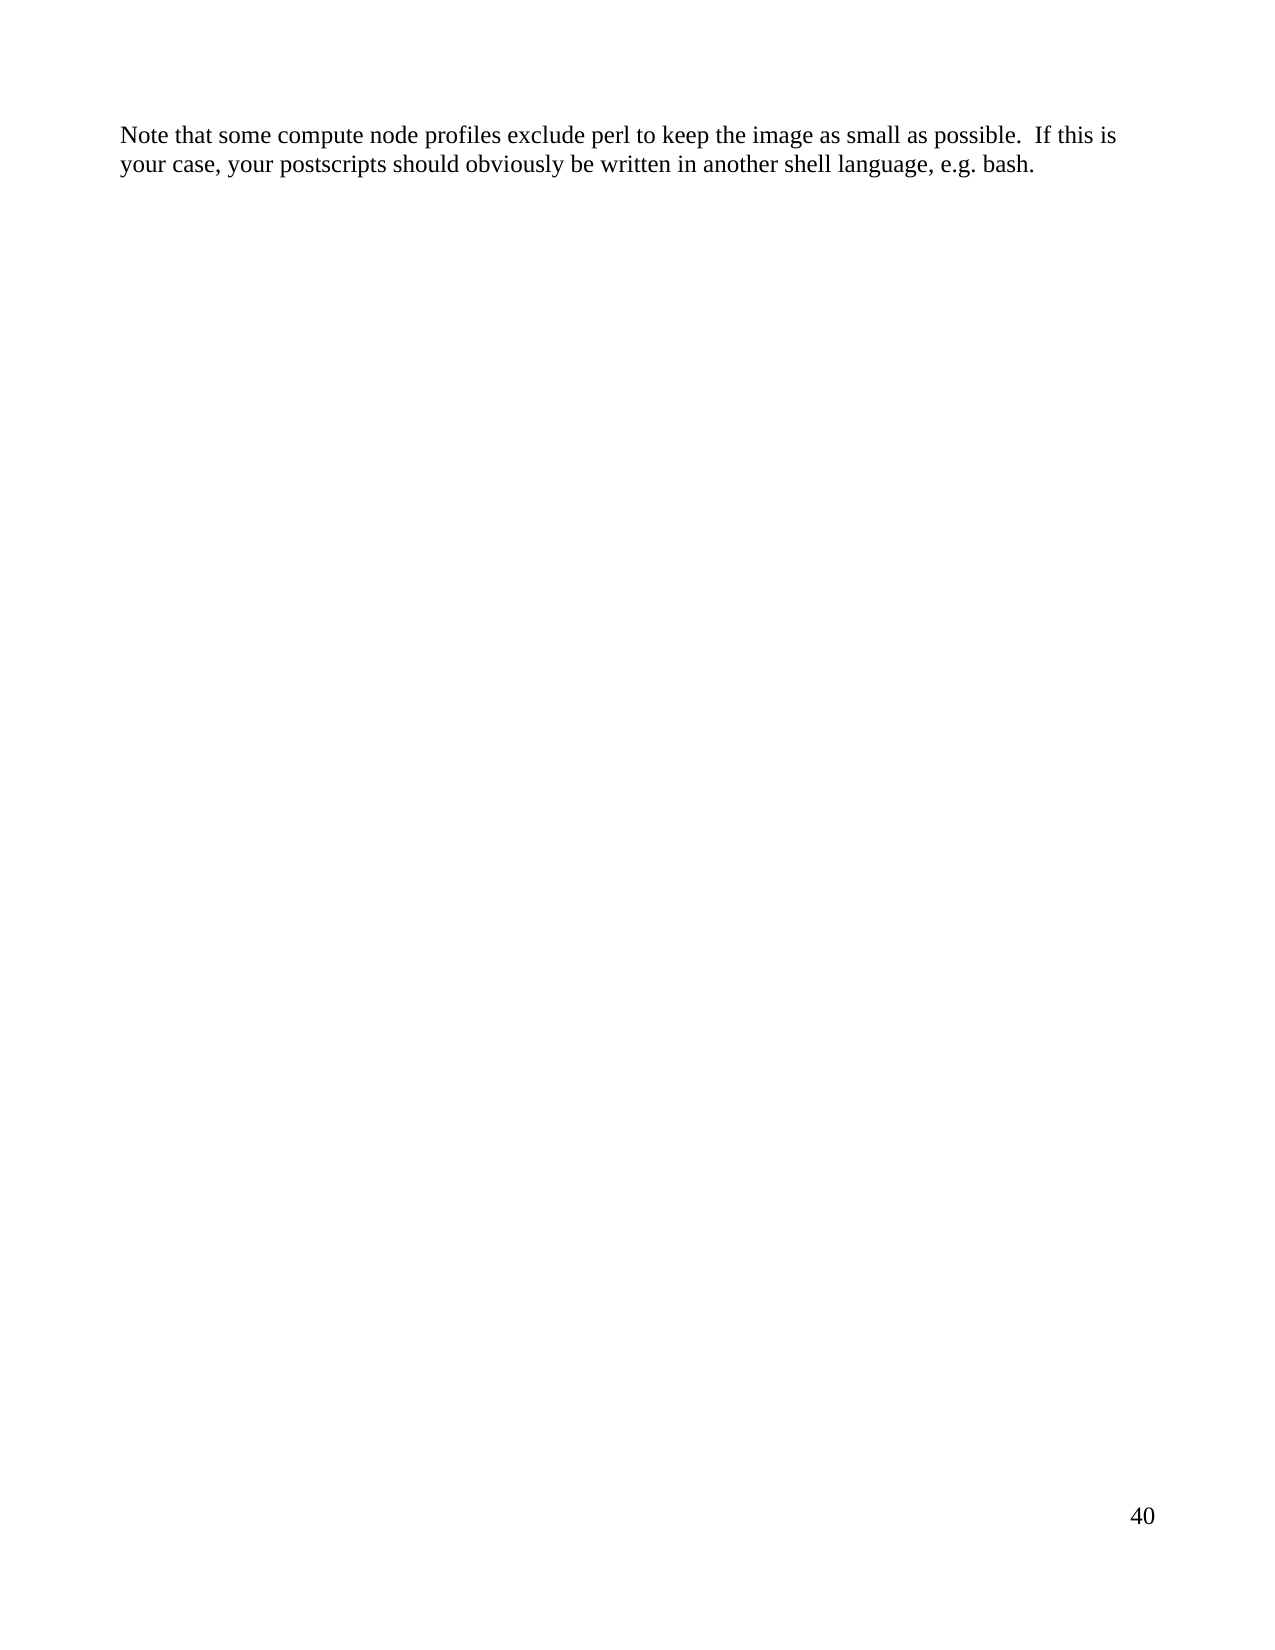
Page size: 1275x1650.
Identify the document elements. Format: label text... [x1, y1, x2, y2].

text Note that some compute node profiles exclude perl to keep the image as small as possible. If this is your case, your postscripts should obviously be written in another shell language, e.g. bash. [120, 120, 1155, 177]
